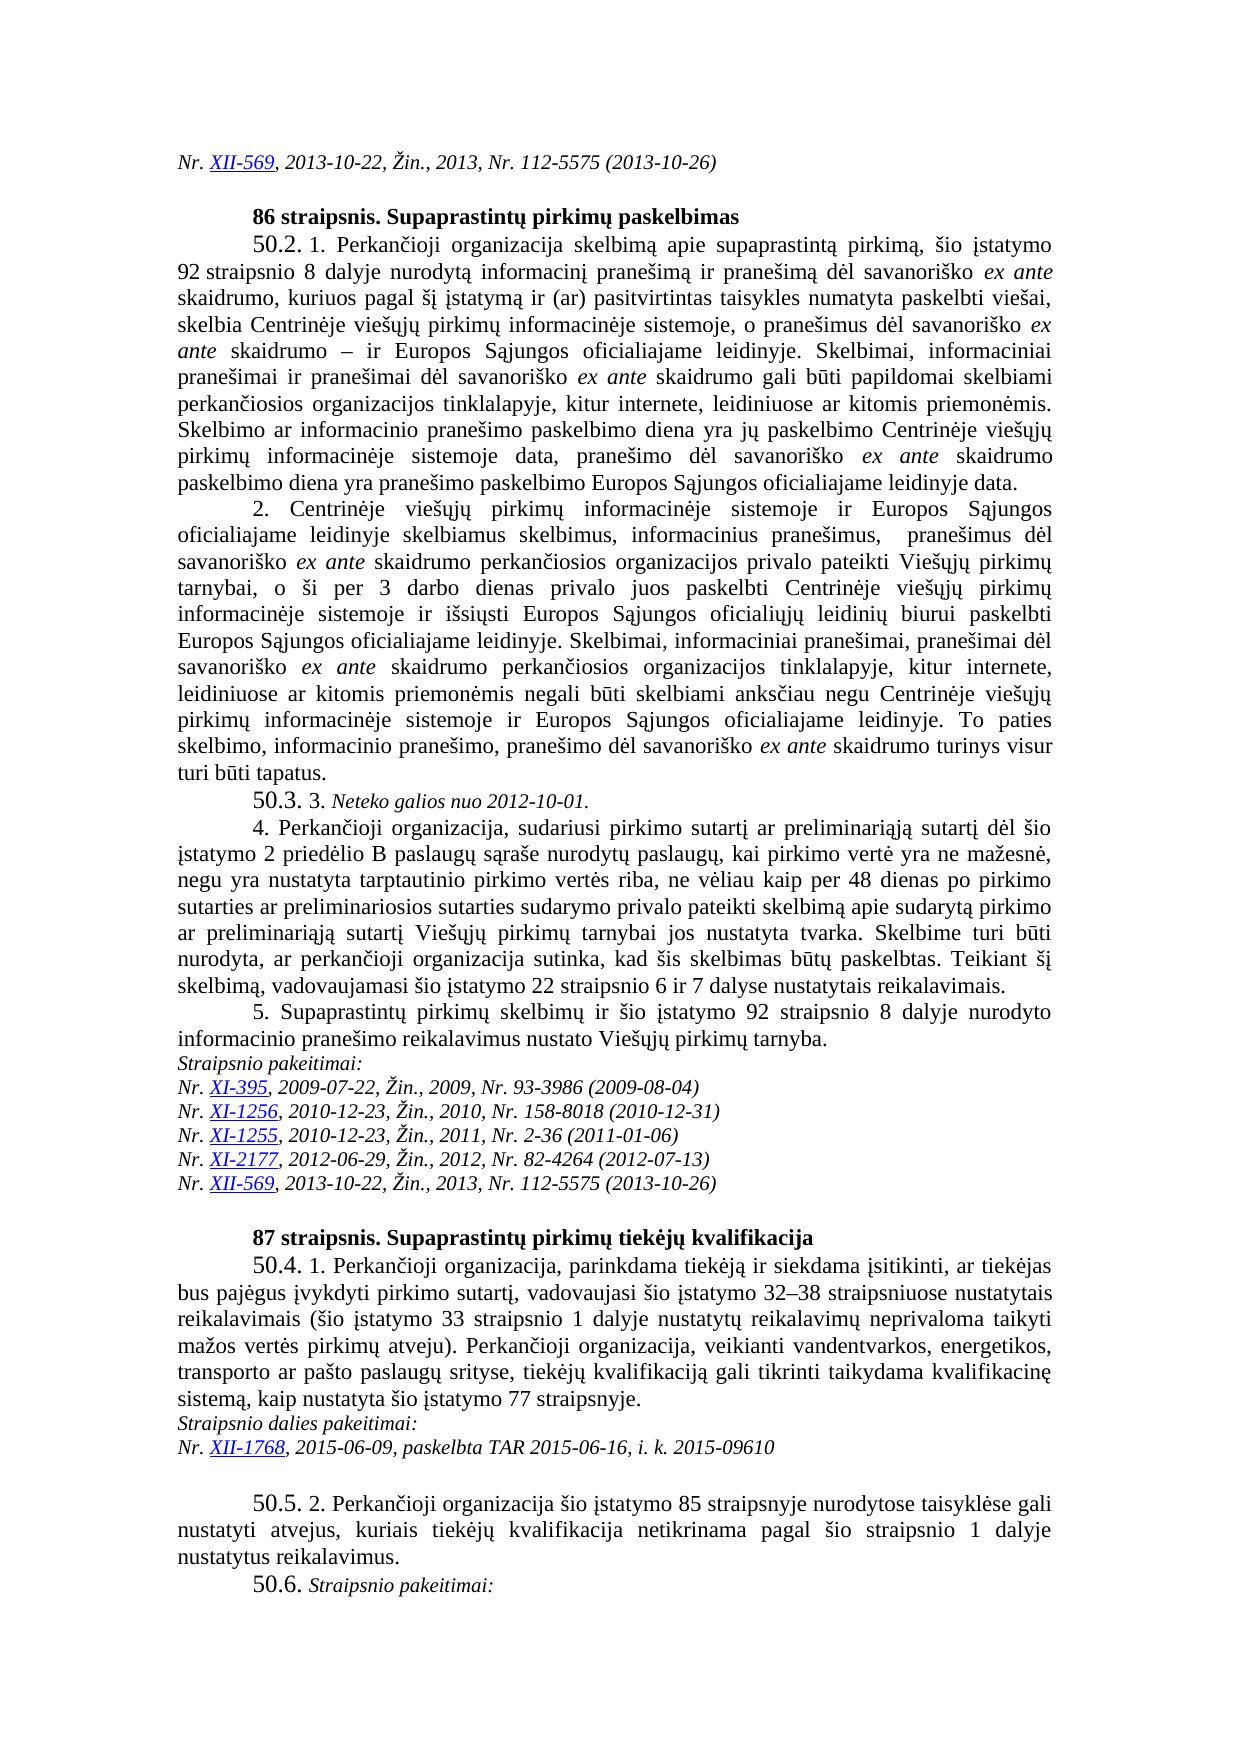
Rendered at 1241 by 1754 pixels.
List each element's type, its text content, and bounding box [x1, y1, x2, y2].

text 2. Centrinėje viešųjų pirkimų informacinėje sistemoje ir Europos Sąjungos oficialiajame leidinyje skelbiamus skelbimus, informacinius pranešimus, pranešimus dėl savanoriško ex ante skaidrumo perkančiosios organizacijos privalo pateikti Viešųjų pirkimų tarnybai, o ši per 3 darbo dienas privalo juos paskelbti Centrinėje viešųjų pirkimų informacinėje sistemoje ir išsiųsti Europos Sąjungos oficialiųjų leidinių biurui paskelbti Europos Sąjungos oficialiajame leidinyje. Skelbimai, informaciniai pranešimai, pranešimai dėl savanoriško ex ante skaidrumo perkančiosios organizacijos tinklalapyje, kitur internete, leidiniuose ar kitomis priemonėmis negali būti skelbiami anksčiau negu Centrinėje viešųjų pirkimų informacinėje sistemoje ir Europos Sąjungos oficialiajame leidinyje. To paties skelbimo, informacinio pranešimo, pranešimo dėl savanoriško ex ante skaidrumo turinys visur turi būti tapatus. [177, 495, 1053, 785]
subtitle Straipsnio pakeitimai: [177, 1569, 1053, 1598]
text 4. Perkančioji organizacija, sudariusi pirkimo sutartį ar preliminariąją sutartį dėl šio įstatymo 2 priedėlio B paslaugų sąraše nurodytų paslaugų, kai pirkimo vertė yra ne mažesnė, negu yra nustatyta tarptautinio pirkimo vertės riba, ne vėliau kaip per 48 dienas po pirkimo sutarties ar preliminariosios sutarties sudarymo privalo pateikti skelbimą apie sudarytą pirkimo ar preliminariąją sutartį Viešųjų pirkimų tarnybai jos nustatyta tvarka. Skelbime turi būti nurodyta, ar perkančioji organizacija sutinka, kad šis skelbimas būtų paskelbtas. Teikiant šį skelbimą, vadovaujamasi šio įstatymo 22 straipsnio 6 ir 7 dalyse nustatytais reikalavimais. [177, 814, 1053, 998]
text Nr. XI-2177, 2012-06-29, Žin., 2012, Nr. 82-4264 (2012-07-13) [177, 1147, 1053, 1171]
subtitle 1. Perkančioji organizacija, parinkdama tiekėją ir siekdama įsitikinti, ar tiekėjas bus pajėgus įvykdyti pirkimo sutartį, vadovaujasi šio įstatymo 32–38 straipsniuose nustatytais reikalavimais (šio įstatymo 33 straipsnio 1 dalyje nustatytų reikalavimų neprivaloma taikyti mažos vertės pirkimų atveju). Perkančioji organizacija, veikianti vandentvarkos, energetikos, transporto ar pašto paslaugų srityse, tiekėjų kvalifikaciją gali tikrinti taikydama kvalifikacinę sistemą, kaip nustatyta šio įstatymo 77 straipsnyje. [177, 1250, 1053, 1411]
text Nr. XI-395, 2009-07-22, Žin., 2009, Nr. 93-3986 (2009-08-04) [177, 1075, 1053, 1099]
text Straipsnio dalies pakeitimai: [177, 1411, 1053, 1435]
text Nr. XII-569, 2013-10-22, Žin., 2013, Nr. 112-5575 (2013-10-26) [177, 1171, 1053, 1195]
text Nr. XII-569, 2013-10-22, Žin., 2013, Nr. 112-5575 (2013-10-26) [177, 150, 1053, 174]
text 87 straipsnis. Supaprastintų pirkimų tiekėjų kvalifikacija [177, 1224, 1053, 1250]
text Nr. XII-1768, 2015-06-09, paskelbta TAR 2015-06-16, i. k. 2015-09610 [177, 1435, 1053, 1459]
subtitle 1. Perkančioji organizacija skelbimą apie supaprastintą pirkimą, šio įstatymo 92 straipsnio 8 dalyje nurodytą informacinį pranešimą ir pranešimą dėl savanoriško ex ante skaidrumo, kuriuos pagal šį įstatymą ir (ar) pasitvirtintas taisykles numatyta paskelbti viešai, skelbia Centrinėje viešųjų pirkimų informacinėje sistemoje, o pranešimus dėl savanoriško ex ante skaidrumo – ir Europos Sąjungos oficialiajame leidinyje. Skelbimai, informaciniai pranešimai ir pranešimai dėl savanoriško ex ante skaidrumo gali būti papildomai skelbiami perkančiosios organizacijos tinklalapyje, kitur internete, leidiniuose ar kitomis priemonėmis. Skelbimo ar informacinio pranešimo paskelbimo diena yra jų paskelbimo Centrinėje viešųjų pirkimų informacinėje sistemoje data, pranešimo dėl savanoriško ex ante skaidrumo paskelbimo diena yra pranešimo paskelbimo Europos Sąjungos oficialiajame leidinyje data. [177, 229, 1053, 495]
subtitle 2. Perkančioji organizacija šio įstatymo 85 straipsnyje nurodytose taisyklėse gali nustatyti atvejus, kuriais tiekėjų kvalifikacija netikrinama pagal šio straipsnio 1 dalyje nustatytus reikalavimus. [177, 1488, 1053, 1569]
text Straipsnio pakeitimai: [177, 1051, 1053, 1075]
text Nr. XI-1255, 2010-12-23, Žin., 2011, Nr. 2-36 (2011-01-06) [177, 1123, 1053, 1147]
text Nr. XI-1256, 2010-12-23, Žin., 2010, Nr. 158-8018 (2010-12-31) [177, 1099, 1053, 1123]
subtitle 3. Neteko galios nuo 2012-10-01. [177, 785, 1053, 814]
text 5. Supaprastintų pirkimų skelbimų ir šio įstatymo 92 straipsnio 8 dalyje nurodyto informacinio pranešimo reikalavimus nustato Viešųjų pirkimų tarnyba. [177, 998, 1053, 1051]
text 86 straipsnis. Supaprastintų pirkimų paskelbimas [177, 203, 1053, 229]
